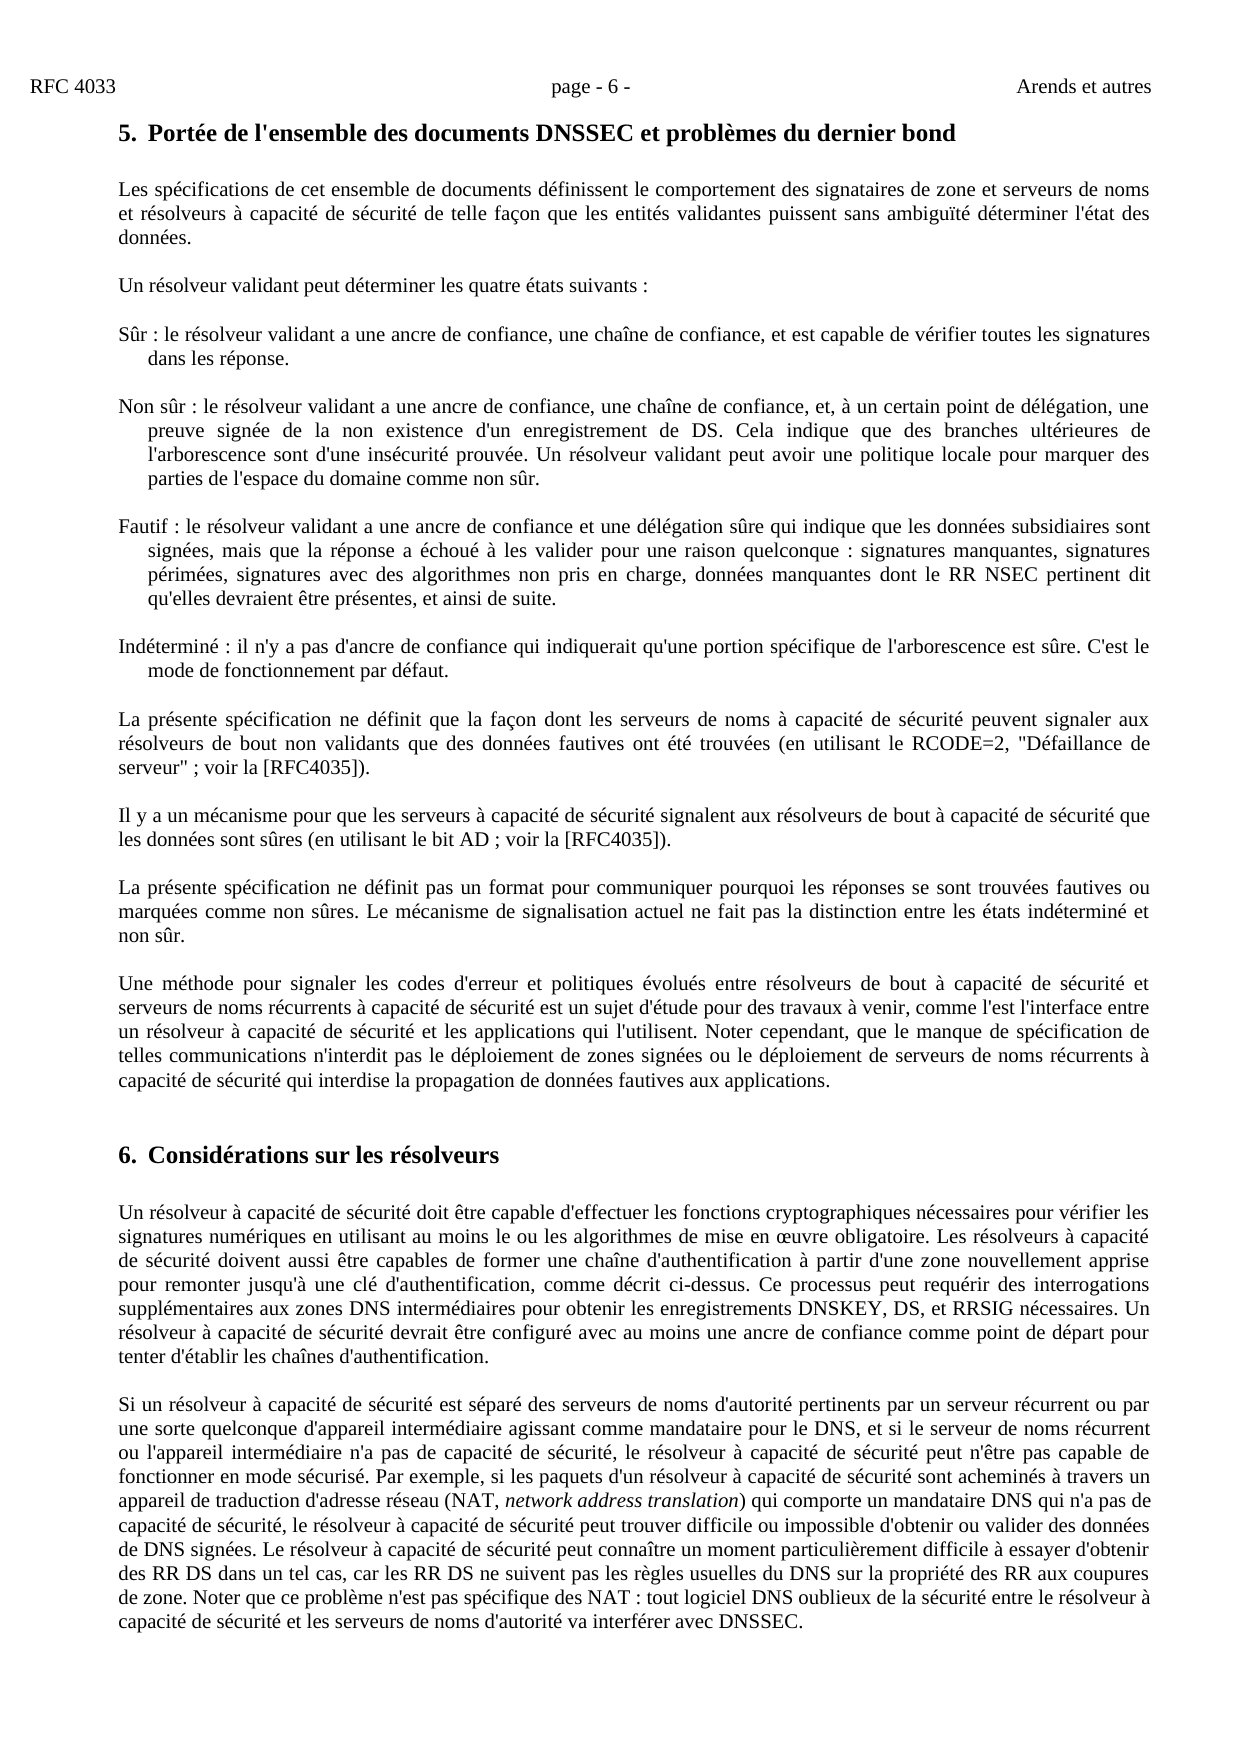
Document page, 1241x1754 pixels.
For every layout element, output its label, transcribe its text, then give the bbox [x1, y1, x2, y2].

subtitle 6. Considérations sur les résolveurs [118, 1141, 1152, 1169]
text Si un résolveur à capacité de sécurité est séparé des serveurs de noms d'autorité pertinents par un serveur récurrent ou par une sorte quelconque d'appareil intermédiaire agissant comme mandataire pour le DNS, et si le serveur de noms récurrent ou l'appareil intermédiaire n'a pas de capacité de sécurité, le résolveur à capacité de sécurité peut n'être pas capable de fonctionner en mode sécurisé. Par exemple, si les paquets d'un résolveur à capacité de sécurité sont acheminés à travers un appareil de traduction d'adresse réseau (NAT, network address translation) qui comporte un mandataire DNS qui n'a pas de capacité de sécurité, le résolveur à capacité de sécurité peut trouver difficile ou impossible d'obtenir ou valider des données de DNS signées. Le résolveur à capacité de sécurité peut connaître un moment particulièrement difficile à essayer d'obtenir des RR DS dans un tel cas, car les RR DS ne suivent pas les règles usuelles du DNS sur la propriété des RR aux coupures de zone. Noter que ce problème n'est pas spécifique des NAT : tout logiciel DNS oublieux de la sécurité entre le résolveur à capacité de sécurité et les serveurs de noms d'autorité va interférer avec DNSSEC. [118, 1392, 1152, 1633]
text Un résolveur validant peut déterminer les quatre états suivants : [118, 273, 1152, 297]
text Indéterminé : il n'y a pas d'ancre de confiance qui indiquerait qu'une portion spécifique de l'arborescence est sûre. C'est le mode de fonctionnement par défaut. [118, 634, 1152, 682]
subtitle 5. Portée de l'ensemble des documents DNSSEC et problèmes du dernier bond [118, 118, 1152, 147]
text Une méthode pour signaler les codes d'erreur et politiques évolués entre résolveurs de bout à capacité de sécurité et serveurs de noms récurrents à capacité de sécurité est un sujet d'étude pour des travaux à venir, comme l'est l'interface entre un résolveur à capacité de sécurité et les applications qui l'utilisent. Noter cependant, que le manque de spécification de telles communications n'interdit pas le déploiement de zones signées ou le déploiement de serveurs de noms récurrents à capacité de sécurité qui interdise la propagation de données fautives aux applications. [118, 971, 1152, 1092]
text La présente spécification ne définit pas un format pour communiquer pourquoi les réponses se sont trouvées fautives ou marquées comme non sûres. Le mécanisme de signalisation actuel ne fait pas la distinction entre les états indéterminé et non sûr. [118, 875, 1152, 947]
text Les spécifications de cet ensemble de documents définissent le comportement des signataires de zone et serveurs de noms et résolveurs à capacité de sécurité de telle façon que les entités validantes puissent sans ambiguïté déterminer l'état des données. [118, 177, 1152, 249]
text Non sûr : le résolveur validant a une ancre de confiance, une chaîne de confiance, et, à un certain point de délégation, une preuve signée de la non existence d'un enregistrement de DS. Cela indique que des branches ultérieures de l'arborescence sont d'une insécurité prouvée. Un résolveur validant peut avoir une politique locale pour marquer des parties de l'espace du domaine comme non sûr. [118, 394, 1152, 490]
text Un résolveur à capacité de sécurité doit être capable d'effectuer les fonctions cryptographiques nécessaires pour vérifier les signatures numériques en utilisant au moins le ou les algorithmes de mise en œuvre obligatoire. Les résolveurs à capacité de sécurité doivent aussi être capables de former une chaîne d'authentification à partir d'une zone nouvellement apprise pour remonter jusqu'à une clé d'authentification, comme décrit ci-dessus. Ce processus peut requérir des interrogations supplémentaires aux zones DNS intermédiaires pour obtenir les enregistrements DNSKEY, DS, et RRSIG nécessaires. Un résolveur à capacité de sécurité devrait être configuré avec au moins une ancre de confiance comme point de départ pour tenter d'établir les chaînes d'authentification. [118, 1200, 1152, 1368]
text La présente spécification ne définit que la façon dont les serveurs de noms à capacité de sécurité peuvent signaler aux résolveurs de bout non validants que des données fautives ont été trouvées (en utilisant le RCODE=2, "Défaillance de serveur" ; voir la [RFC4035]). [118, 707, 1152, 779]
text Sûr : le résolveur validant a une ancre de confiance, une chaîne de confiance, et est capable de vérifier toutes les signatures dans les réponse. [118, 322, 1152, 370]
text Il y a un mécanisme pour que les serveurs à capacité de sécurité signalent aux résolveurs de bout à capacité de sécurité que les données sont sûres (en utilisant le bit AD ; voir la [RFC4035]). [118, 803, 1152, 851]
text Fautif : le résolveur validant a une ancre de confiance et une délégation sûre qui indique que les données subsidiaires sont signées, mais que la réponse a échoué à les valider pour une raison quelconque : signatures manquantes, signatures périmées, signatures avec des algorithmes non pris en charge, données manquantes dont le RR NSEC pertinent dit qu'elles devraient être présentes, et ainsi de suite. [118, 514, 1152, 610]
